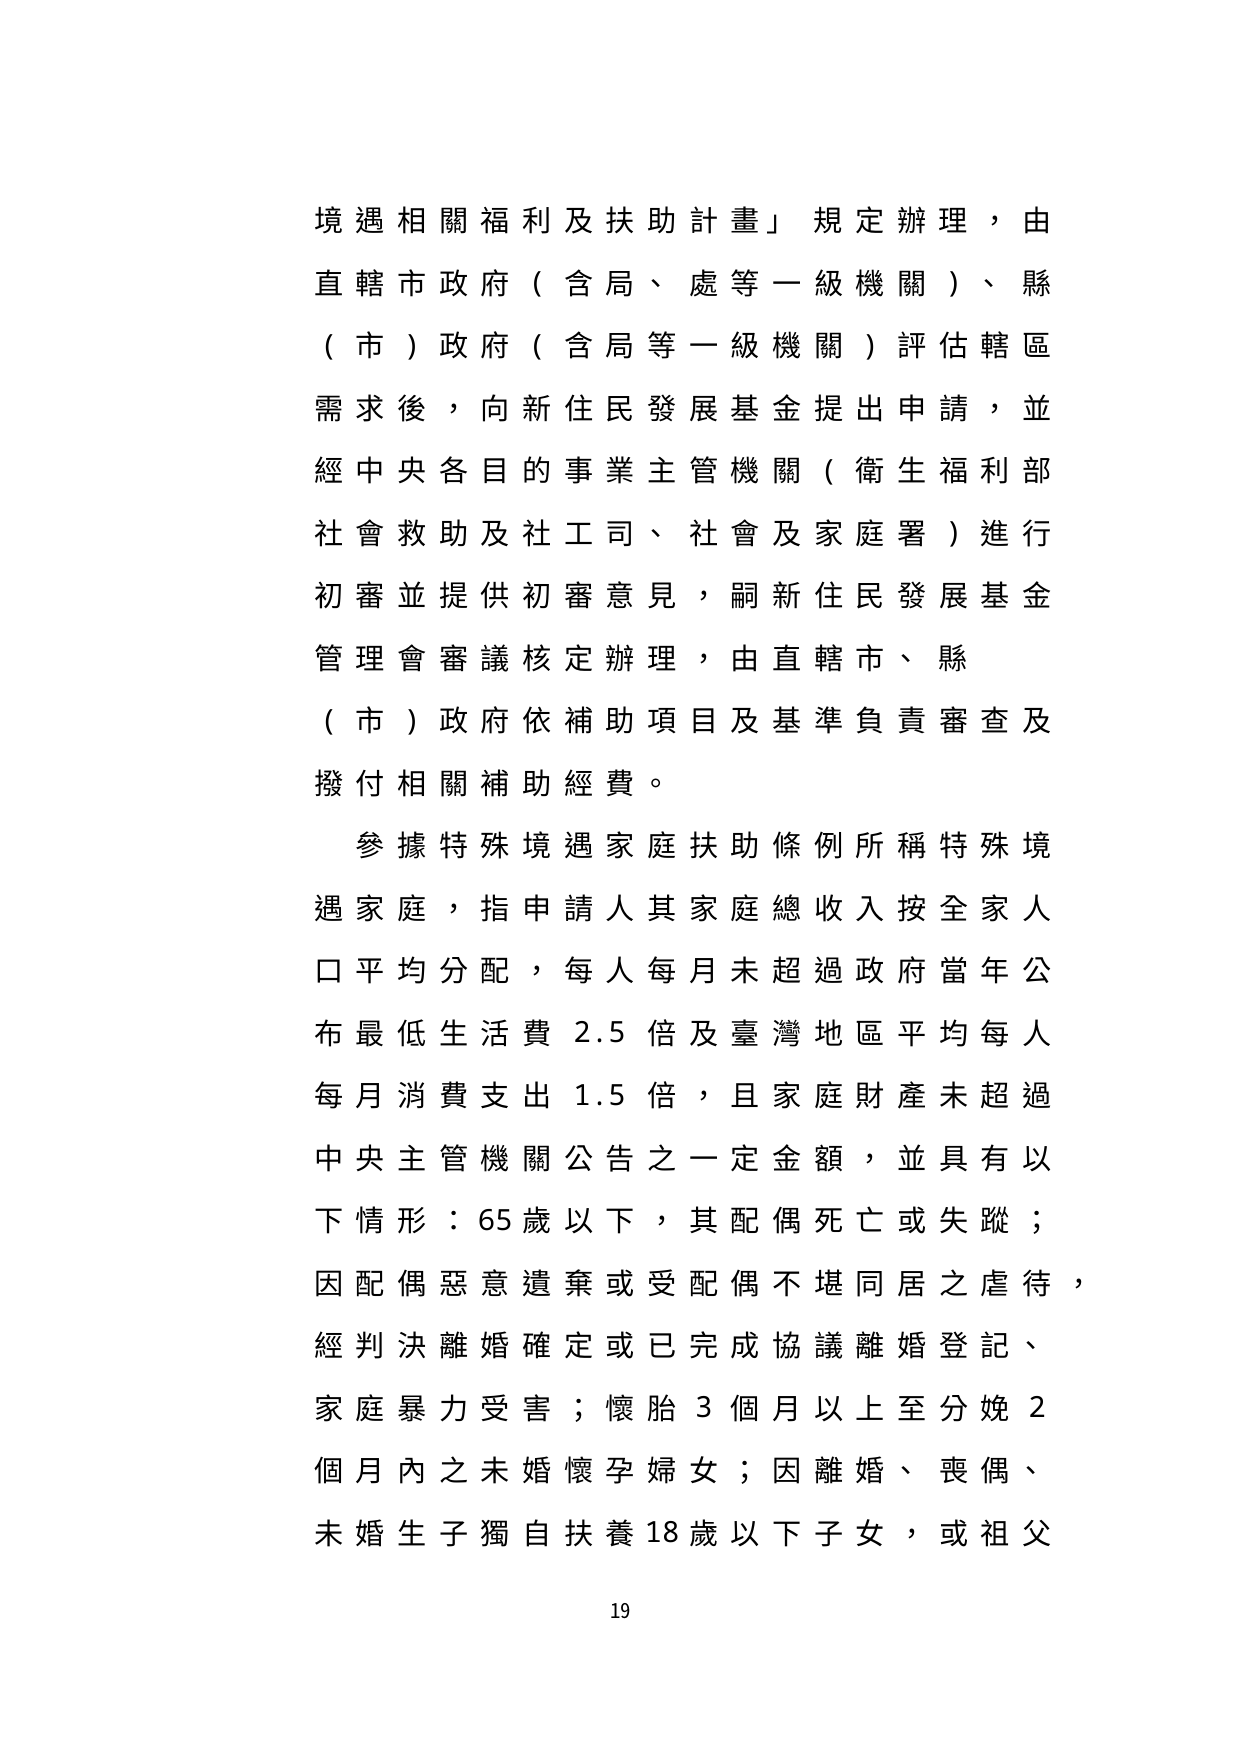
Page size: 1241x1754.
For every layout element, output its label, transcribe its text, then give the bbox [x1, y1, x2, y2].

text 參據特殊境遇家庭扶助條例所稱特殊境遇家庭，指申請人其家庭總收入按全家人口平均分配，每人每月未超過政府當年公布最低生活費2.5倍及臺灣地區平均每人每月消費支出1.5倍，且家庭財產未超過中央主管機關公告之一定金額，並具有以下情形：65歲以下，其配偶死亡或失蹤；因配偶惡意遺棄或受配偶不堪同居之虐待，經判決離婚確定或已完成協議離婚登記、家庭暴力受害；懷胎3個月以上至分娩2個月內之未婚懷孕婦女；因離婚、喪偶、未婚生子獨自扶養18歲以下子女，或祖父母扶養18歲以下父母無力扶養之孫子女，其無工作能力，或雖有工作能力，因遭遇重大傷病或照顧六歲以下子女或孫子女致不能工作；配偶在監服刑一年以上。 [271, 802, 1058, 1552]
text 新住民發展基金補捐助辦理設籍前新住民遭逢特殊境遇福利扶助及社會救助計畫，係依據依新住民發展基金補助經費補助項目及基準第4點「設籍前新住民遭逢特殊境遇相關福利及扶助計畫」規定辦理，由直轄市政府(含局、處等一級機關)、縣(市)政府(含局等一級機關)評估轄區需求後，向新住民發展基金提出申請，並經中央各目的事業主管機關(衛生福利部社會救助及社工司、社會及家庭署)進行初審並提供初審意見，嗣新住民發展基金管理會審議核定辦理，由直轄市、縣(市)政府依補助項目及基準負責審查及撥付相關補助經費。 [271, 177, 1058, 802]
